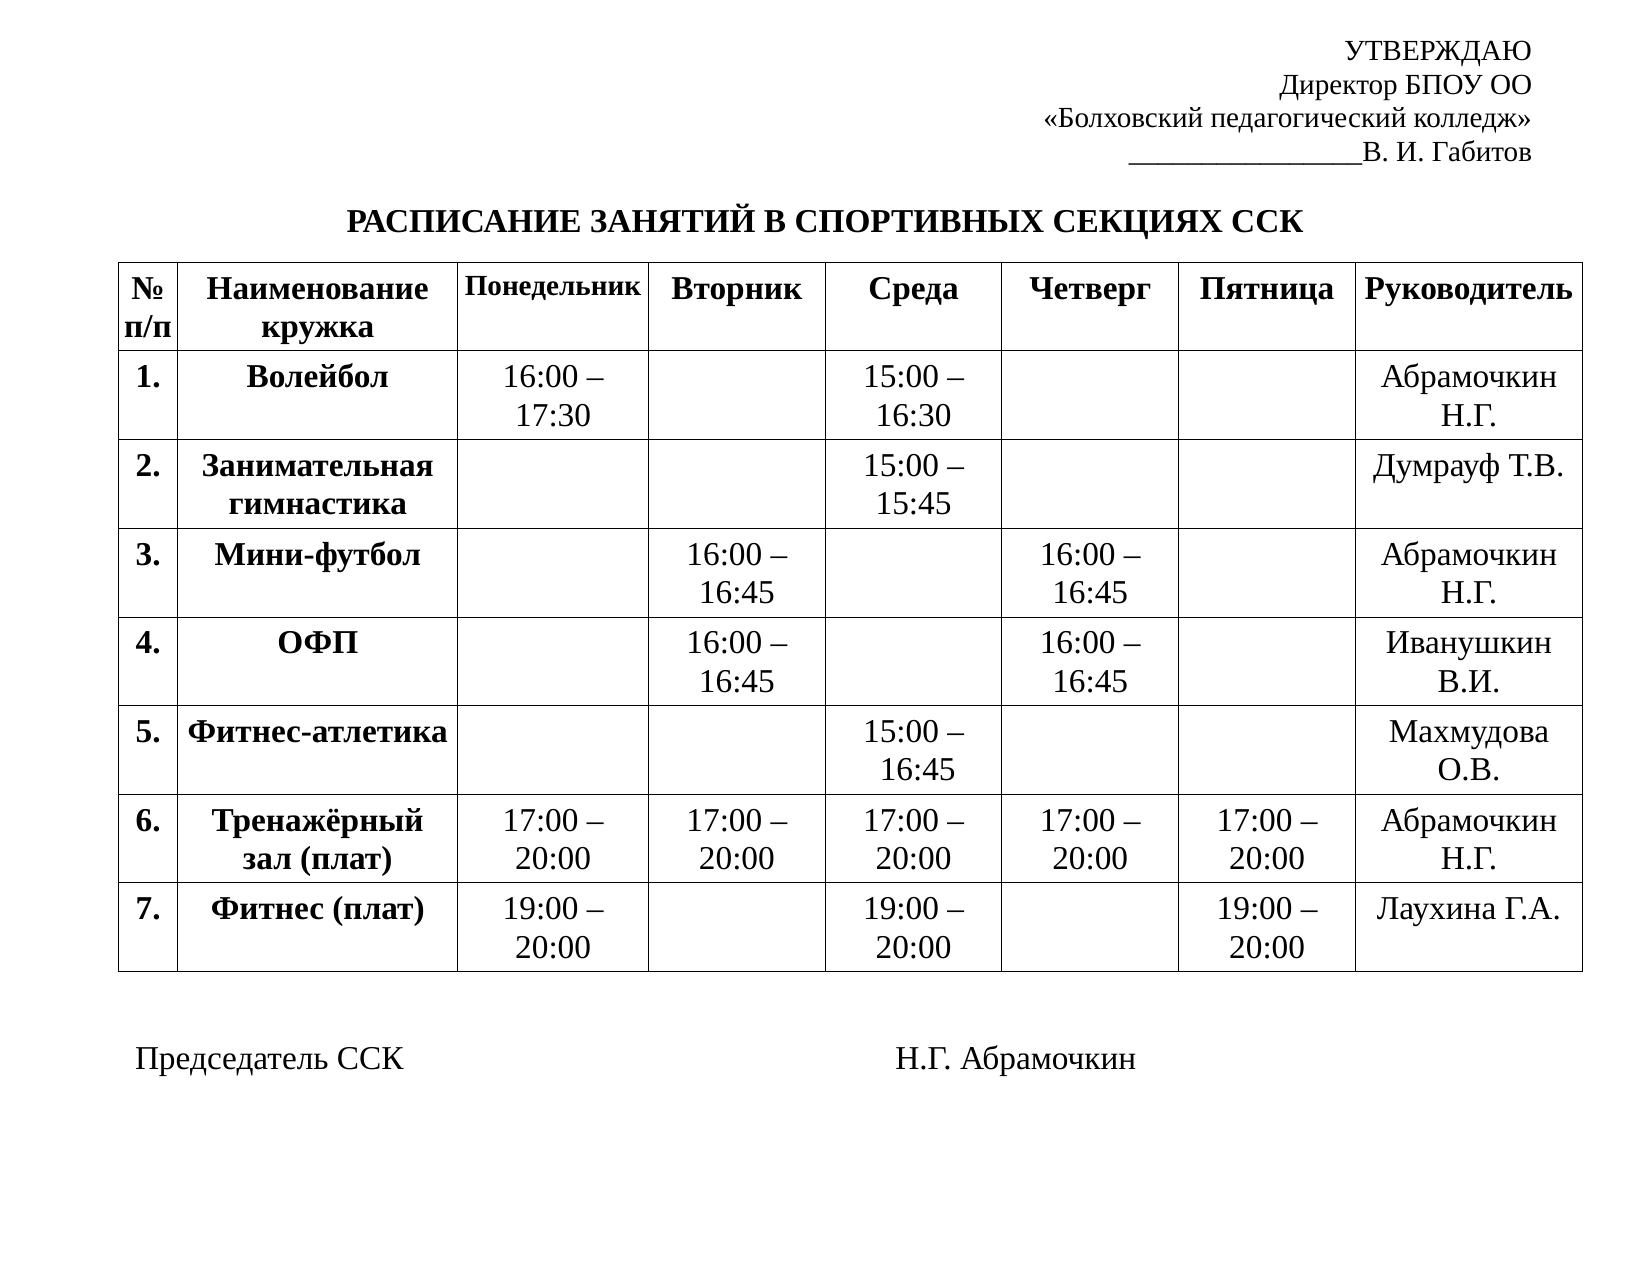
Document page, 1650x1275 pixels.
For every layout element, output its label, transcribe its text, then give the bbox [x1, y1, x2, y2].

table_cell [1179, 706, 1355, 794]
table_cell 17:00 – 20:00 [649, 795, 825, 882]
table_cell 19:00 – 20:00 [826, 883, 1001, 971]
text «Болховский педагогический колледж» [118, 101, 1532, 134]
table_cell Тренажёрный зал (плат) [178, 795, 457, 882]
table_cell Думрауф Т.В. [1356, 440, 1582, 528]
table_cell 4. [119, 618, 177, 705]
table_cell Абрамочкин Н.Г. [1356, 795, 1582, 882]
table_cell 17:00 – 20:00 [1179, 795, 1355, 882]
text Директор БПОУ ОО [118, 67, 1532, 101]
table_cell [1002, 440, 1178, 528]
table_cell [649, 706, 825, 794]
table_cell [1002, 883, 1178, 971]
table_cell Занимательная гимнастика [178, 440, 457, 528]
table_header Наименование кружка [178, 263, 457, 350]
table_cell 7. [119, 883, 177, 971]
table_cell Махмудова О.В. [1356, 706, 1582, 794]
table_cell ОФП [178, 618, 457, 705]
table_cell Абрамочкин Н.Г. [1356, 529, 1582, 616]
table_cell [649, 440, 825, 528]
table_cell 15:00 – 16:45 [826, 706, 1001, 794]
table_cell [458, 706, 648, 794]
table_cell 19:00 – 20:00 [458, 883, 648, 971]
table_cell Фитнес-атлетика [178, 706, 457, 794]
table_cell 17:00 – 20:00 [826, 795, 1001, 882]
table_cell 15:00 – 15:45 [826, 440, 1001, 528]
table_cell 16:00 – 16:45 [1002, 529, 1178, 616]
table_cell [458, 440, 648, 528]
table_header Понедельник [458, 263, 648, 350]
table_cell [458, 529, 648, 616]
table_cell Абрамочкин Н.Г. [1356, 351, 1582, 439]
table_cell 15:00 – 16:30 [826, 351, 1001, 439]
table_cell 2. [119, 440, 177, 528]
table_cell 16:00 – 16:45 [649, 618, 825, 705]
table_cell [826, 618, 1001, 705]
table_cell 6. [119, 795, 177, 882]
table_header Пятница [1179, 263, 1355, 350]
table_cell Лаухина Г.А. [1356, 883, 1582, 971]
table_cell Мини-футбол [178, 529, 457, 616]
table_header Четверг [1002, 263, 1178, 350]
table_cell [826, 529, 1001, 616]
table_cell Фитнес (плат) [178, 883, 457, 971]
table_cell 16:00 – 16:45 [649, 529, 825, 616]
table_header № п/п [119, 263, 177, 350]
table_cell [1002, 351, 1178, 439]
table_cell [1179, 351, 1355, 439]
table_header Вторник [649, 263, 825, 350]
table_cell 19:00 – 20:00 [1179, 883, 1355, 971]
text ________________В. И. Габитов [118, 134, 1532, 168]
table_cell [1179, 618, 1355, 705]
table_cell Иванушкин В.И. [1356, 618, 1582, 705]
text РАСПИСАНИЕ ЗАНЯТИЙ В СПОРТИВНЫХ СЕКЦИЯХ ССК [118, 201, 1532, 239]
table_cell 5. [119, 706, 177, 794]
text Председатель ССК Н.Г. Абрамочкин [118, 1038, 1532, 1077]
table_cell [649, 351, 825, 439]
table_cell [1179, 529, 1355, 616]
table_cell 17:00 – 20:00 [1002, 795, 1178, 882]
table_header Среда [826, 263, 1001, 350]
table_cell [1179, 440, 1355, 528]
table_cell [1002, 706, 1178, 794]
text УТВЕРЖДАЮ [118, 33, 1532, 67]
table_cell [458, 618, 648, 705]
table_cell [649, 883, 825, 971]
table_cell 16:00 – 17:30 [458, 351, 648, 439]
table_header Руководитель [1356, 263, 1582, 350]
table_cell 3. [119, 529, 177, 616]
table_cell 16:00 – 16:45 [1002, 618, 1178, 705]
table_cell 1. [119, 351, 177, 439]
table_cell 17:00 – 20:00 [458, 795, 648, 882]
table_cell Волейбол [178, 351, 457, 439]
